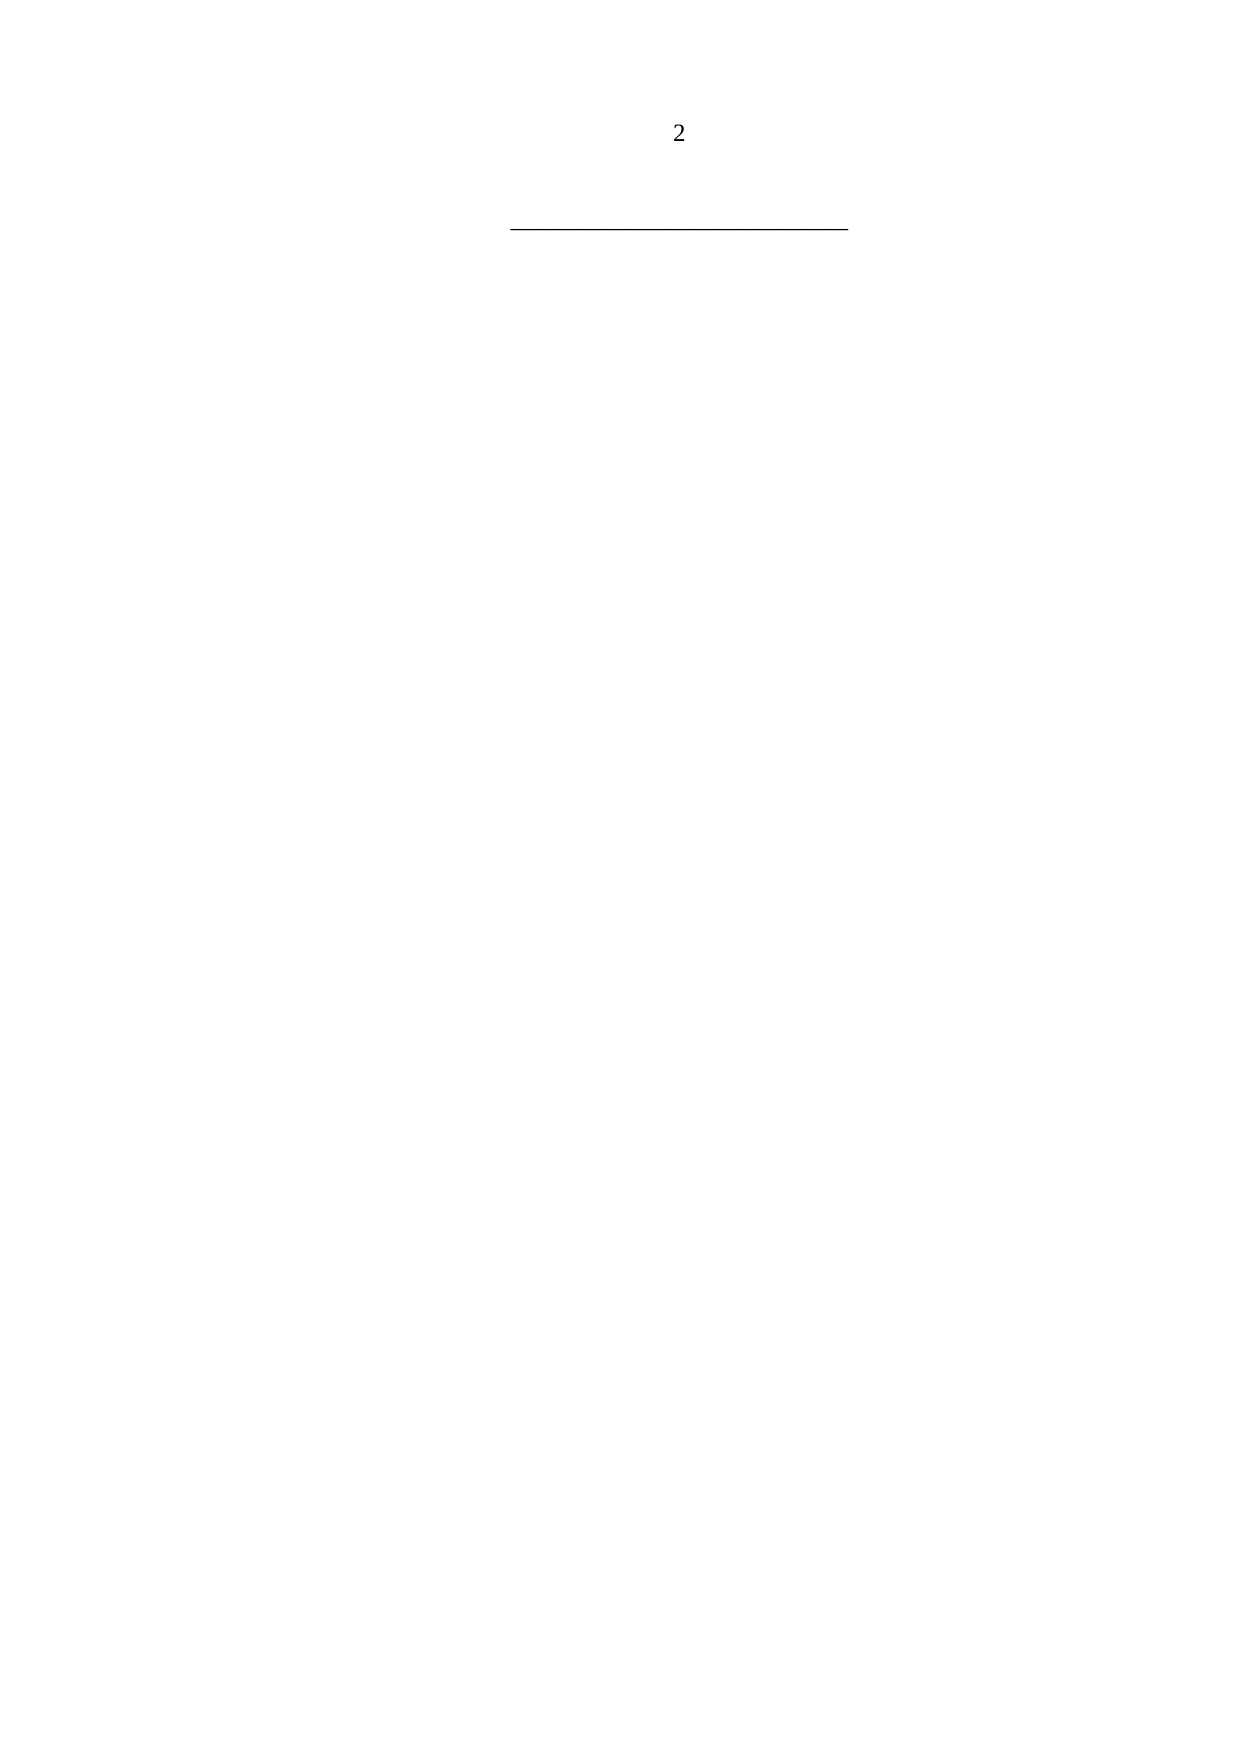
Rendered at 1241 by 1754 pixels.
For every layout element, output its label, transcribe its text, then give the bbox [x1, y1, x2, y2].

text ___________________________ [177, 204, 1181, 233]
